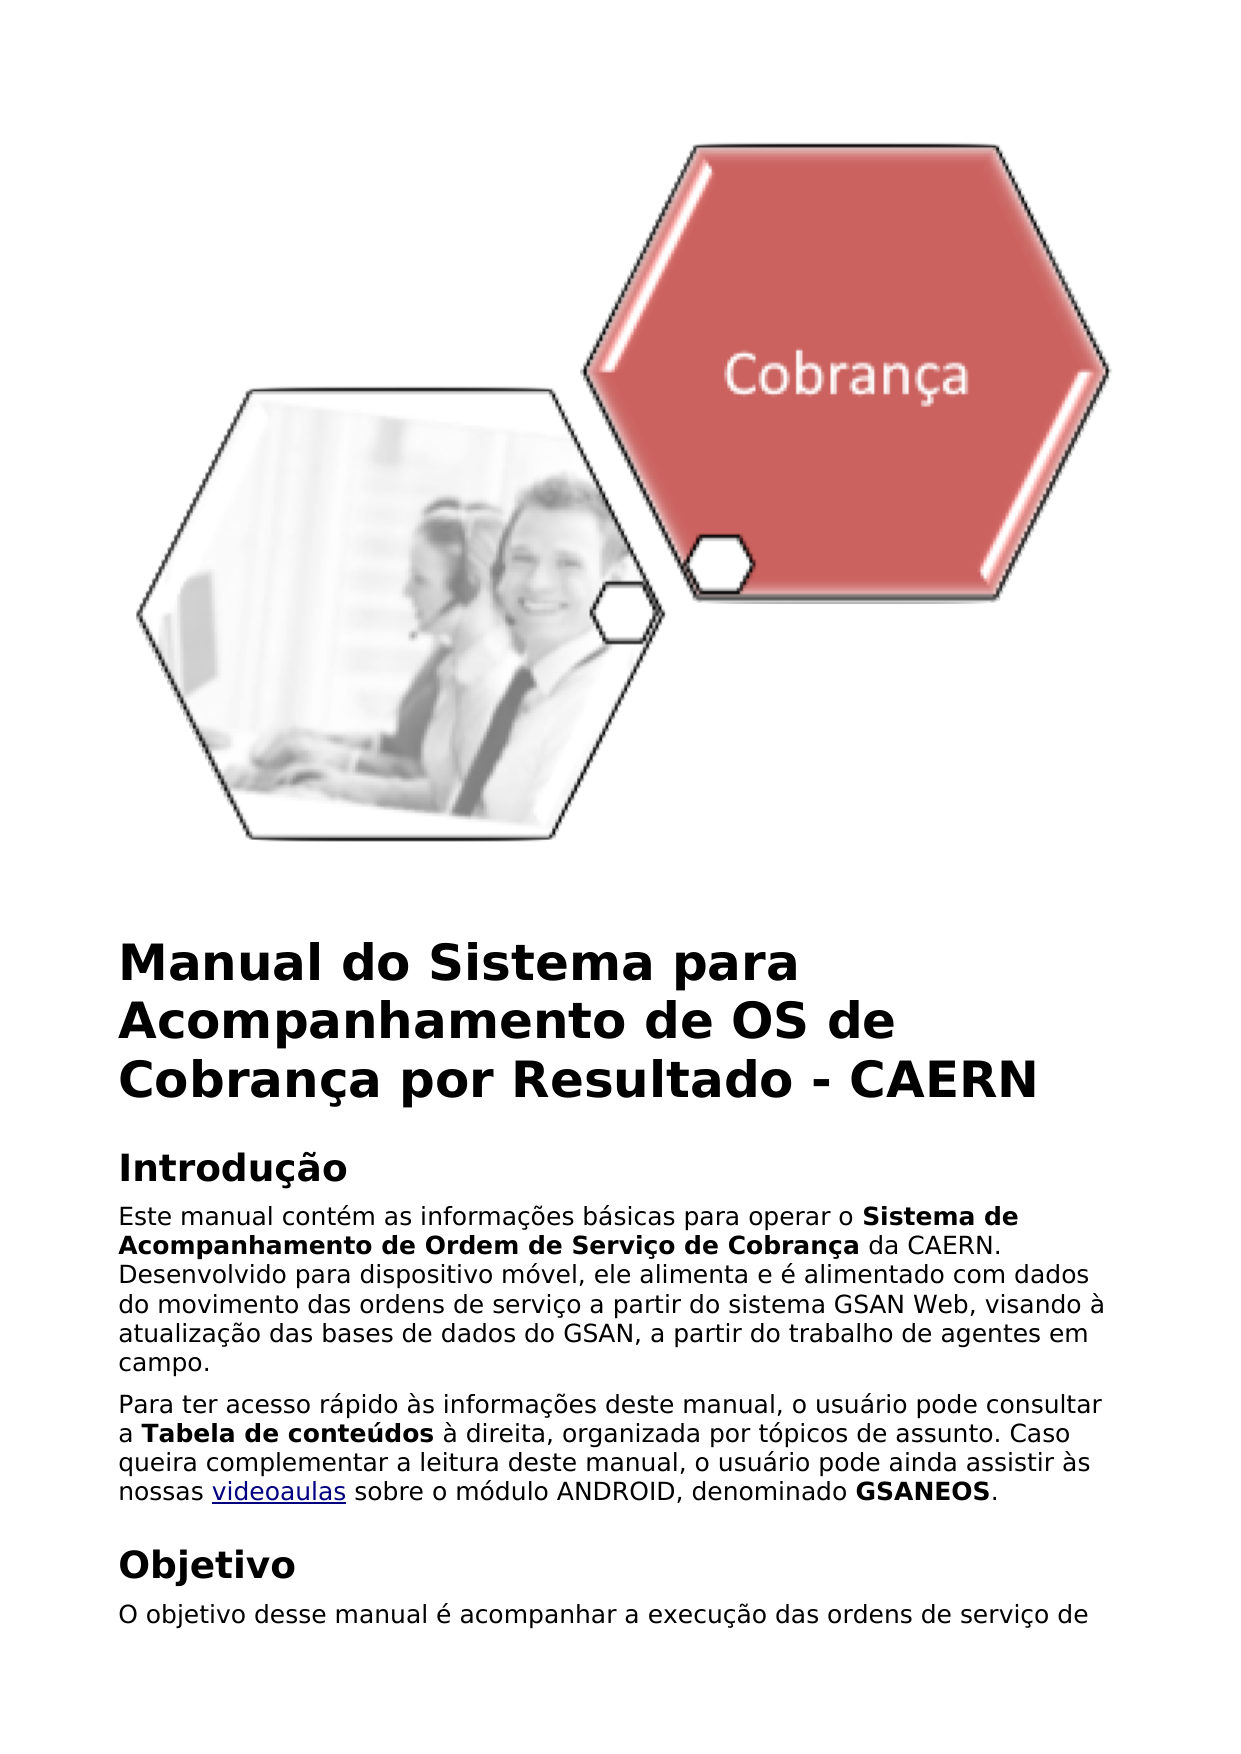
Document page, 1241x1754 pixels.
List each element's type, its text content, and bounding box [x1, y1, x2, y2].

text Para ter acesso rápido às informações deste manual, o usuário pode consultar a Tabela de conteúdos à direita, organizada por tópicos de assunto. Caso queira complementar a leitura deste manual, o usuário pode ainda assistir às nossas videoaulas sobre o módulo ANDROID, denominado GSANEOS. [118, 1390, 1122, 1507]
text Este manual contém as informações básicas para operar o Sistema de Acompanhamento de Ordem de Serviço de Cobrança da CAERN. Desenvolvido para dispositivo móvel, ele alimenta e é alimentado com dados do movimento das ordens de serviço a partir do sistema GSAN Web, visando à atualização das bases de dados do GSAN, a partir do trabalho de agentes em campo. [118, 1202, 1122, 1377]
picture [118, 118, 1123, 868]
subtitle Objetivo [118, 1544, 1122, 1588]
text O objetivo desse manual é acompanhar a execução das ordens de serviço de [118, 1600, 1122, 1629]
subtitle Introdução [118, 1146, 1122, 1190]
subtitle Manual do Sistema para Acompanhamento de OS de Cobrança por Resultado - CAERN [118, 934, 1122, 1109]
